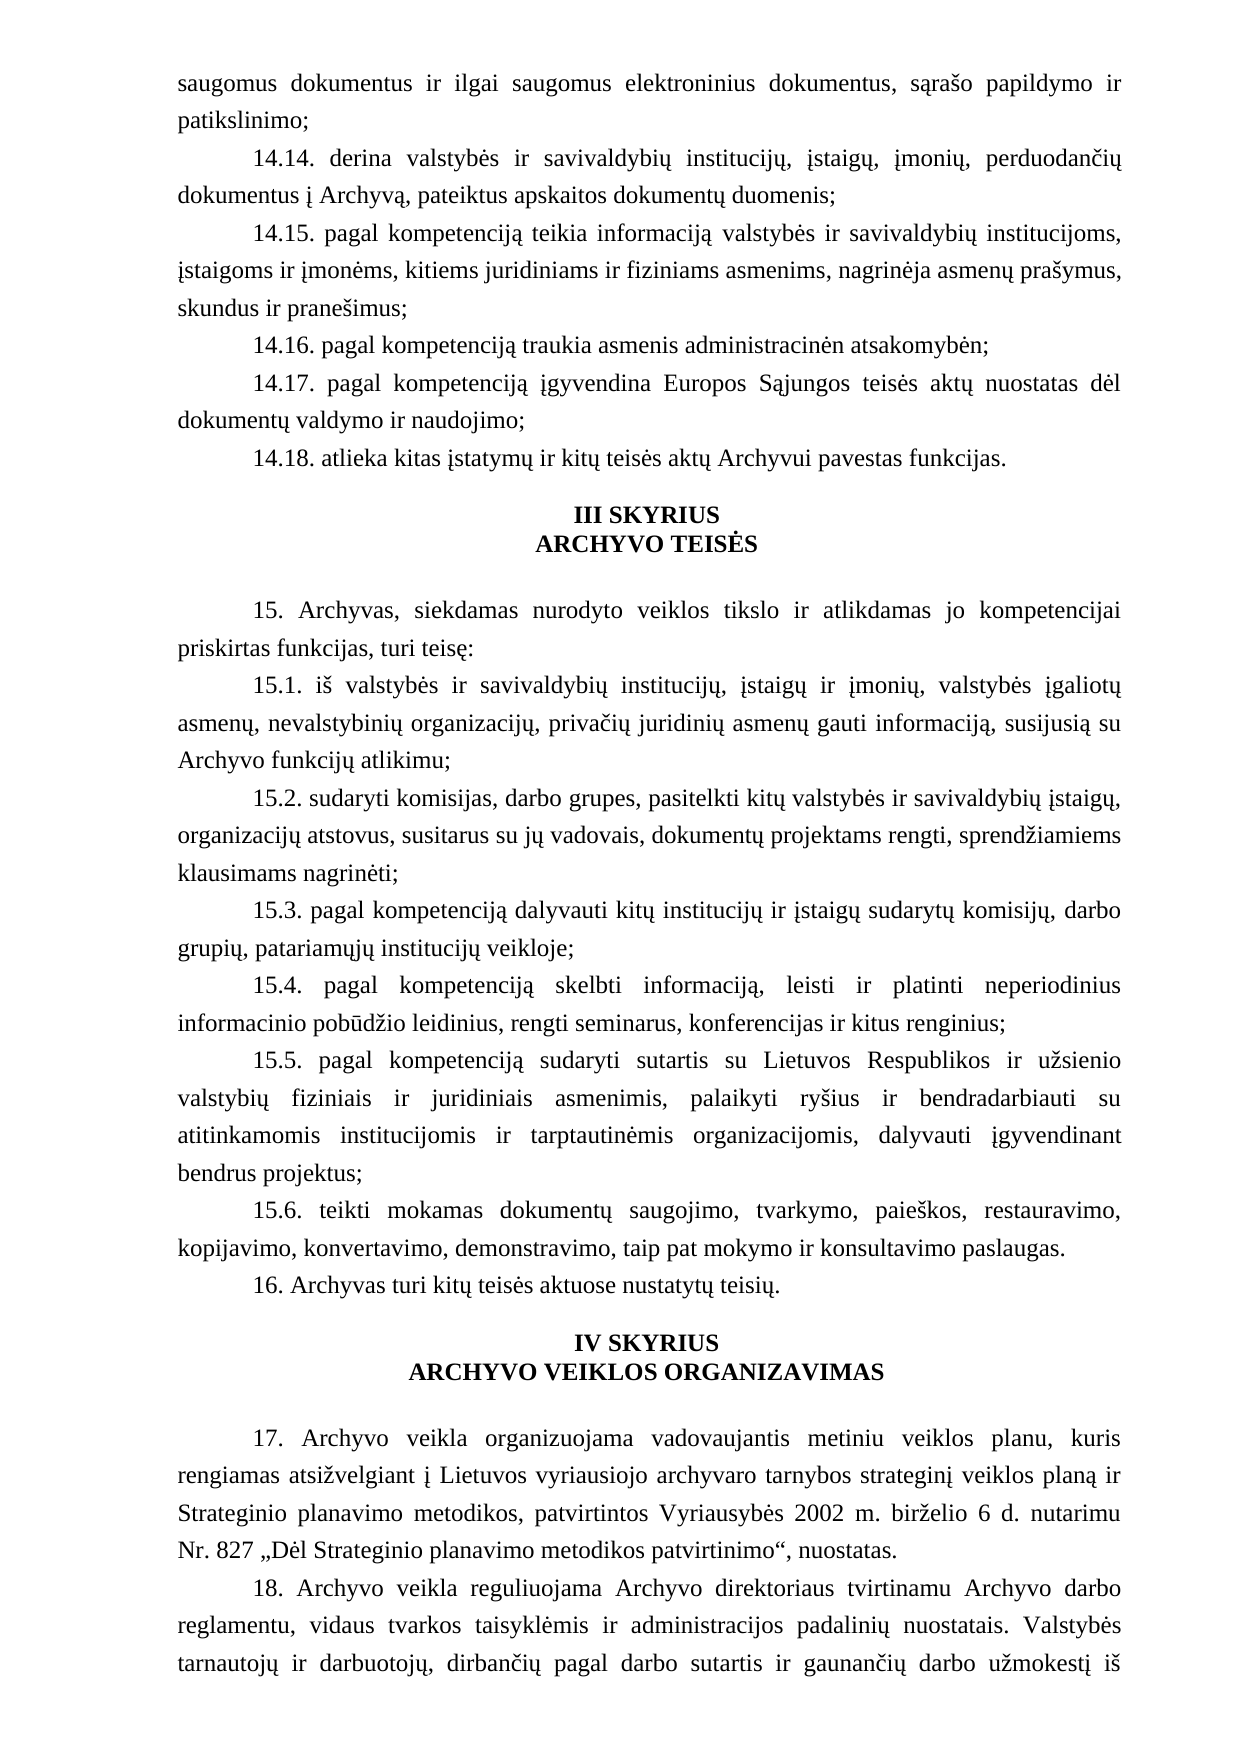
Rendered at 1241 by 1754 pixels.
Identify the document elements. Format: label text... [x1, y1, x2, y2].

text III SKYRIUS [177, 500, 1122, 529]
text 14.14. derina valstybės ir savivaldybių institucijų, įstaigų, įmonių, perduodančių dokumentus į Archyvą, pateiktus apskaitos dokumentų duomenis; [177, 134, 1122, 209]
text 15.4. pagal kompetenciją skelbti informaciją, leisti ir platinti neperiodinius informacinio pobūdžio leidinius, rengti seminarus, konferencijas ir kitus renginius; [177, 962, 1122, 1037]
text saugomus dokumentus ir ilgai saugomus elektroninius dokumentus, sąrašo papildymo ir patikslinimo; [177, 59, 1122, 134]
text 15.1. iš valstybės ir savivaldybių institucijų, įstaigų ir įmonių, valstybės įgaliotų asmenų, nevalstybinių organizacijų, privačių juridinių asmenų gauti informaciją, susijusią su Archyvo funkcijų atlikimu; [177, 662, 1122, 774]
text 14.17. pagal kompetenciją įgyvendina Europos Sąjungos teisės aktų nuostatas dėl dokumentų valdymo ir naudojimo; [177, 359, 1122, 434]
text 14.16. pagal kompetenciją traukia asmenis administracinėn atsakomybėn; [177, 322, 1122, 359]
text 14.18. atlieka kitas įstatymų ir kitų teisės aktų Archyvui pavestas funkcijas. [177, 434, 1122, 472]
text 15.3. pagal kompetenciją dalyvauti kitų institucijų ir įstaigų sudarytų komisijų, darbo grupių, patariamųjų institucijų veikloje; [177, 887, 1122, 962]
text IV SKYRIUS [177, 1328, 1122, 1357]
text ARCHYVO TEISĖS [177, 529, 1122, 558]
text 18. Archyvo veikla reguliuojama Archyvo direktoriaus tvirtinamu Archyvo darbo reglamentu, vidaus tvarkos taisyklėmis ir administracijos padalinių nuostatais. Valstybės tarnautojų ir darbuotojų, dirbančių pagal darbo sutartis ir gaunančių darbo užmokestį iš [177, 1564, 1122, 1677]
text 16. Archyvas turi kitų teisės aktuose nustatytų teisių. [177, 1262, 1122, 1299]
text ARCHYVO VEIKLOS ORGANIZAVIMAS [177, 1357, 1122, 1385]
text 17. Archyvo veikla organizuojama vadovaujantis metiniu veiklos planu, kuris rengiamas atsižvelgiant į Lietuvos vyriausiojo archyvaro tarnybos strateginį veiklos planą ir Strateginio planavimo metodikos, patvirtintos Vyriausybės 2002 m. birželio 6 d. nutarimu Nr. 827 „Dėl Strateginio planavimo metodikos patvirtinimo“, nuostatas. [177, 1414, 1122, 1564]
text 15. Archyvas, siekdamas nurodyto veiklos tikslo ir atlikdamas jo kompetencijai priskirtas funkcijas, turi teisę: [177, 587, 1122, 662]
text 15.5. pagal kompetenciją sudaryti sutartis su Lietuvos Respublikos ir užsienio valstybių fiziniais ir juridiniais asmenimis, palaikyti ryšius ir bendradarbiauti su atitinkamomis institucijomis ir tarptautinėmis organizacijomis, dalyvauti įgyvendinant bendrus projektus; [177, 1037, 1122, 1187]
text 15.6. teikti mokamas dokumentų saugojimo, tvarkymo, paieškos, restauravimo, kopijavimo, konvertavimo, demonstravimo, taip pat mokymo ir konsultavimo paslaugas. [177, 1187, 1122, 1262]
text 15.2. sudaryti komisijas, darbo grupes, pasitelkti kitų valstybės ir savivaldybių įstaigų, organizacijų atstovus, susitarus su jų vadovais, dokumentų projektams rengti, sprendžiamiems klausimams nagrinėti; [177, 774, 1122, 887]
text 14.15. pagal kompetenciją teikia informaciją valstybės ir savivaldybių institucijoms, įstaigoms ir įmonėms, kitiems juridiniams ir fiziniams asmenims, nagrinėja asmenų prašymus, skundus ir pranešimus; [177, 209, 1122, 322]
